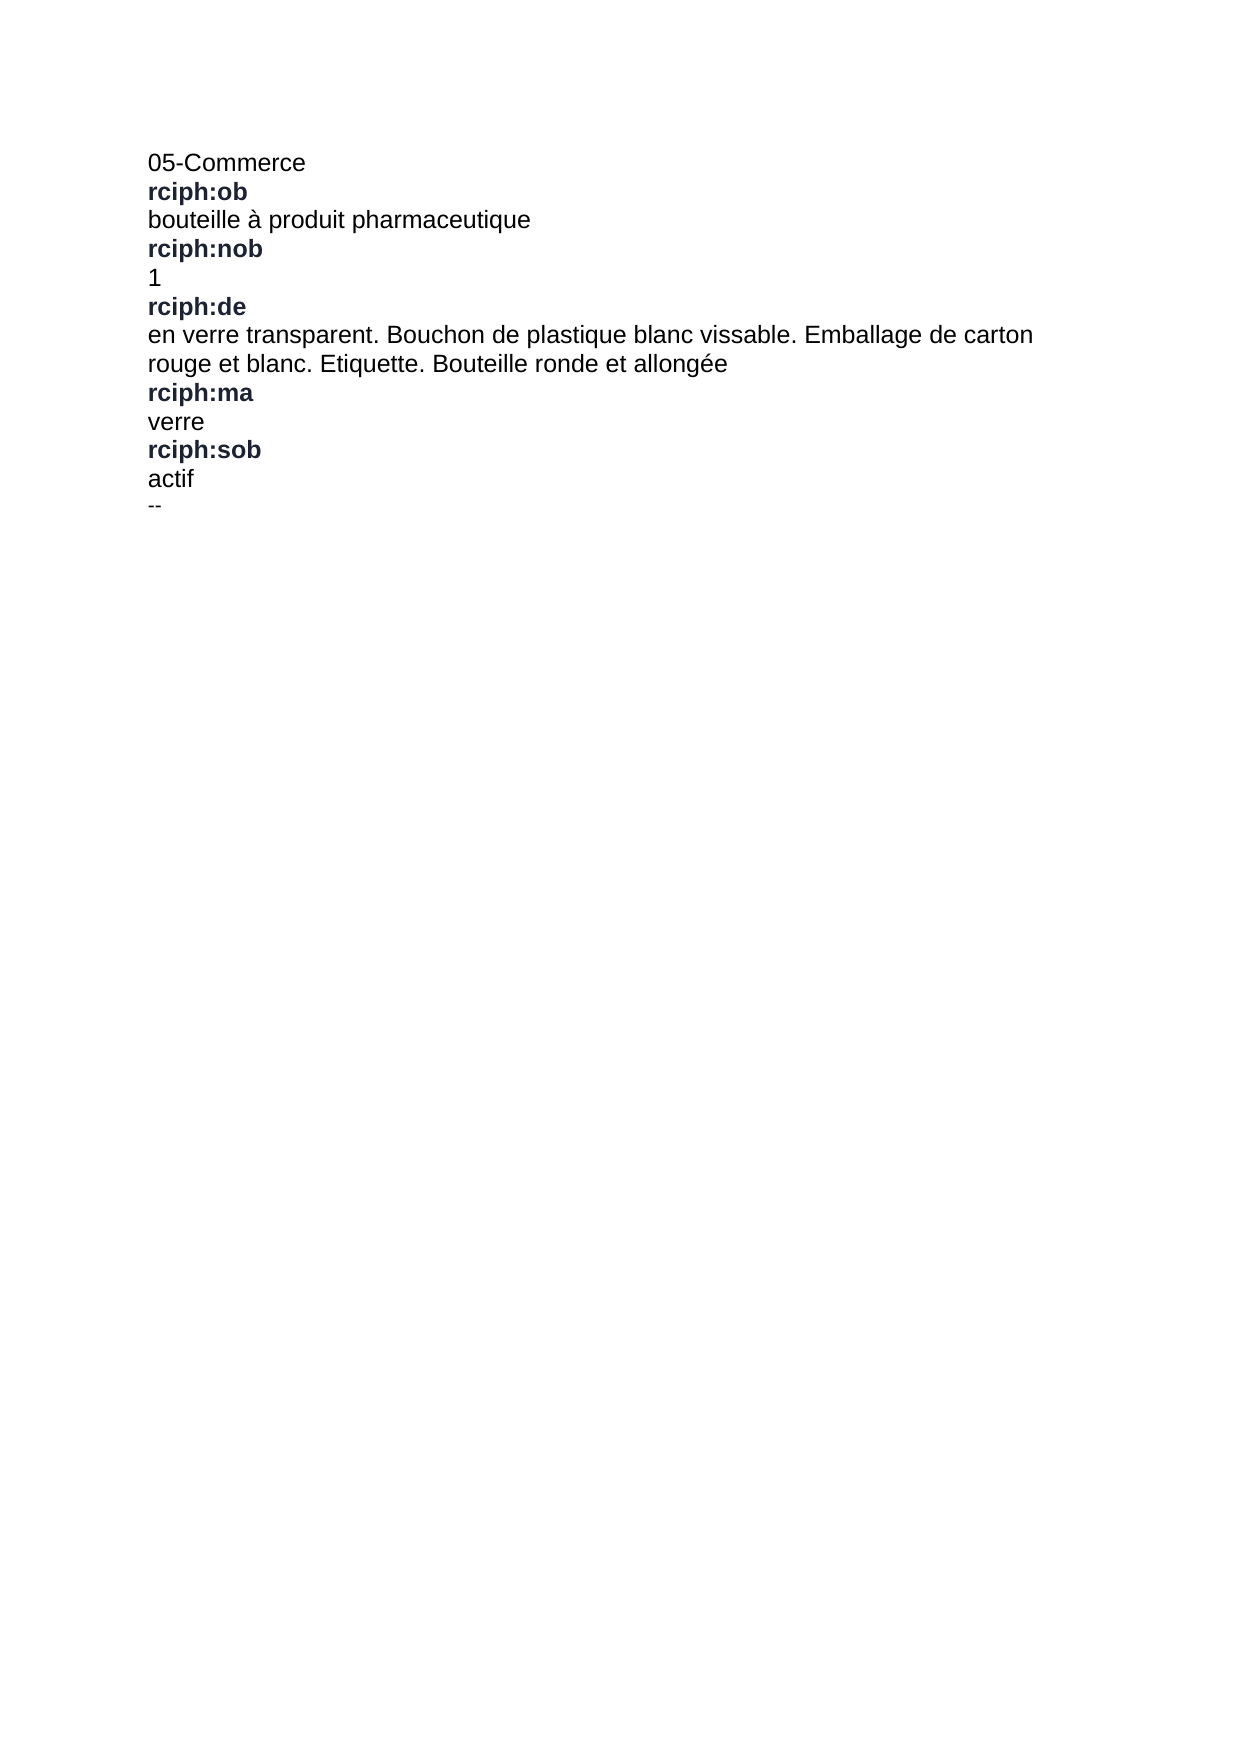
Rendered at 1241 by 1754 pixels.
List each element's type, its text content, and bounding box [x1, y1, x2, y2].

text rciph:ob [148, 176, 1092, 205]
text rciph:de [148, 291, 1092, 320]
text rciph:nob [148, 234, 1092, 263]
text 05-Commerce [148, 148, 1092, 176]
text bouteille à produit pharmaceutique [148, 205, 1092, 234]
text 1 [148, 263, 1092, 291]
text -- [148, 493, 1092, 517]
text verre [148, 406, 1092, 435]
text en verre transparent. Bouchon de plastique blanc vissable. Emballage de carton rouge et blanc. Etiquette. Bouteille ronde et allongée [148, 320, 1092, 378]
text actif [148, 464, 1092, 493]
text rciph:sob [148, 435, 1092, 464]
text rciph:ma [148, 378, 1092, 406]
